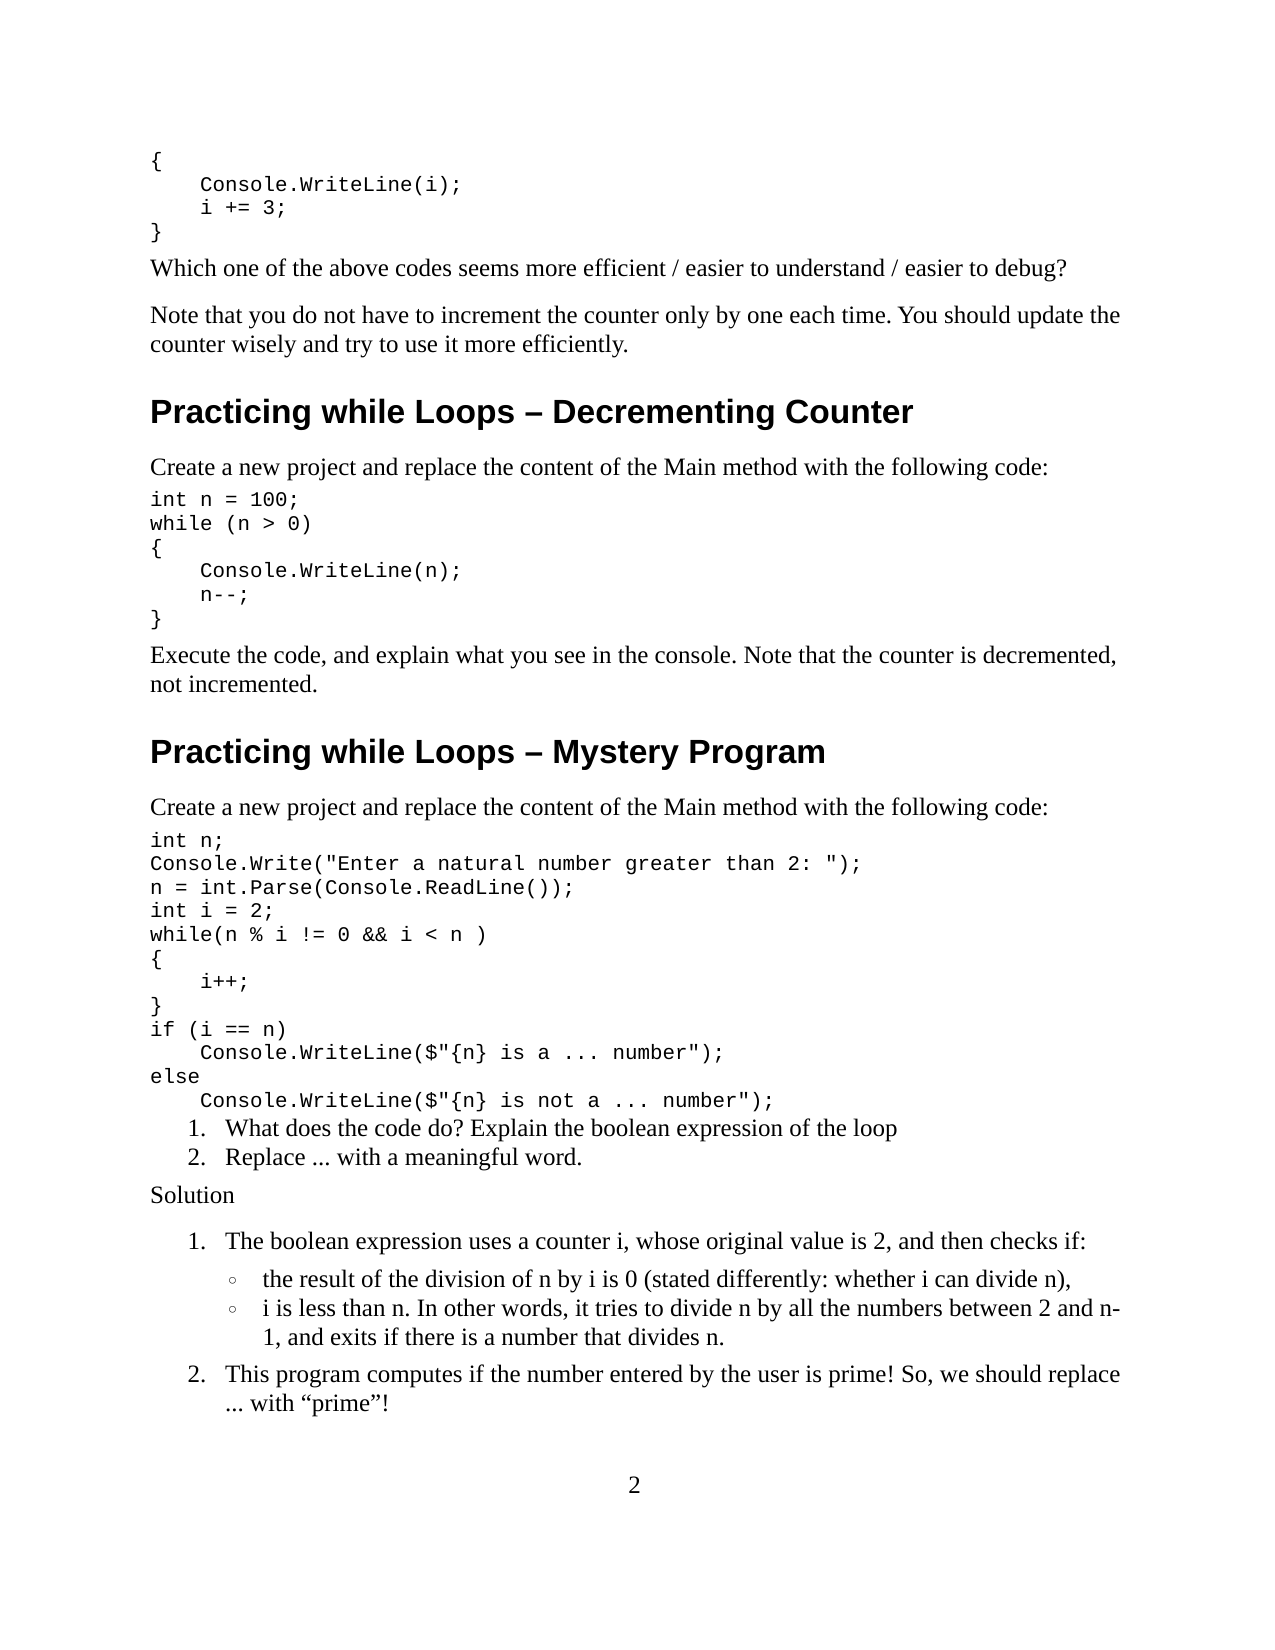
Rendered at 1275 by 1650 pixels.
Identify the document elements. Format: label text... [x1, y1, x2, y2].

text i += 3; [150, 197, 1125, 221]
text Console.WriteLine($"{n} is a ... number"); [150, 1042, 1125, 1066]
list What does the code do? Explain the boolean expression of the loop [187, 1113, 1125, 1142]
text while (n > 0) [150, 513, 1125, 537]
text { [150, 948, 1125, 971]
text Create a new project and replace the content of the Main method with the following code: [150, 452, 1125, 481]
text } [150, 221, 1125, 244]
list the result of the division of n by i is 0 (stated differently: whether i can divide n), [225, 1264, 1125, 1293]
text Execute the code, and explain what you see in the console. Note that the counter is decremented, not incremented. [150, 640, 1125, 698]
text int n; [150, 829, 1125, 853]
text n = int.Parse(Console.ReadLine()); [150, 877, 1125, 901]
text Console.WriteLine(n); [150, 560, 1125, 584]
text } [150, 995, 1125, 1019]
text Console.Write("Enter a natural number greater than 2: "); [150, 853, 1125, 877]
text Console.WriteLine(i); [150, 174, 1125, 197]
subtitle Practicing while Loops – Decrementing Counter [150, 392, 1125, 430]
list i is less than n. In other words, it tries to divide n by all the numbers between 2 and n-1, and exits if there is a number that divides n. [225, 1293, 1125, 1350]
list This program computes if the number entered by the user is prime! So, we should replace ... with “prime”! [187, 1359, 1125, 1417]
text i++; [150, 971, 1125, 995]
text { [150, 150, 1125, 174]
text Console.WriteLine($"{n} is not a ... number"); [150, 1090, 1125, 1113]
text { [150, 537, 1125, 560]
text Note that you do not have to increment the counter only by one each time. You should update the counter wisely and try to use it more efficiently. [150, 300, 1125, 358]
text int n = 100; [150, 489, 1125, 513]
text Solution [150, 1180, 1125, 1208]
text int i = 2; [150, 901, 1125, 924]
text Create a new project and replace the content of the Main method with the following code: [150, 792, 1125, 821]
list The boolean expression uses a counter i, whose original value is 2, and then checks if: [187, 1226, 1125, 1255]
subtitle Practicing while Loops – Mystery Program [150, 732, 1125, 770]
text Which one of the above codes seems more efficient / easier to understand / easier to debug? [150, 253, 1125, 282]
text } [150, 608, 1125, 631]
list Replace ... with a meaningful word. [187, 1142, 1125, 1171]
text else [150, 1066, 1125, 1090]
text if (i == n) [150, 1019, 1125, 1042]
text n--; [150, 584, 1125, 608]
text while(n % i != 0 && i < n ) [150, 924, 1125, 948]
